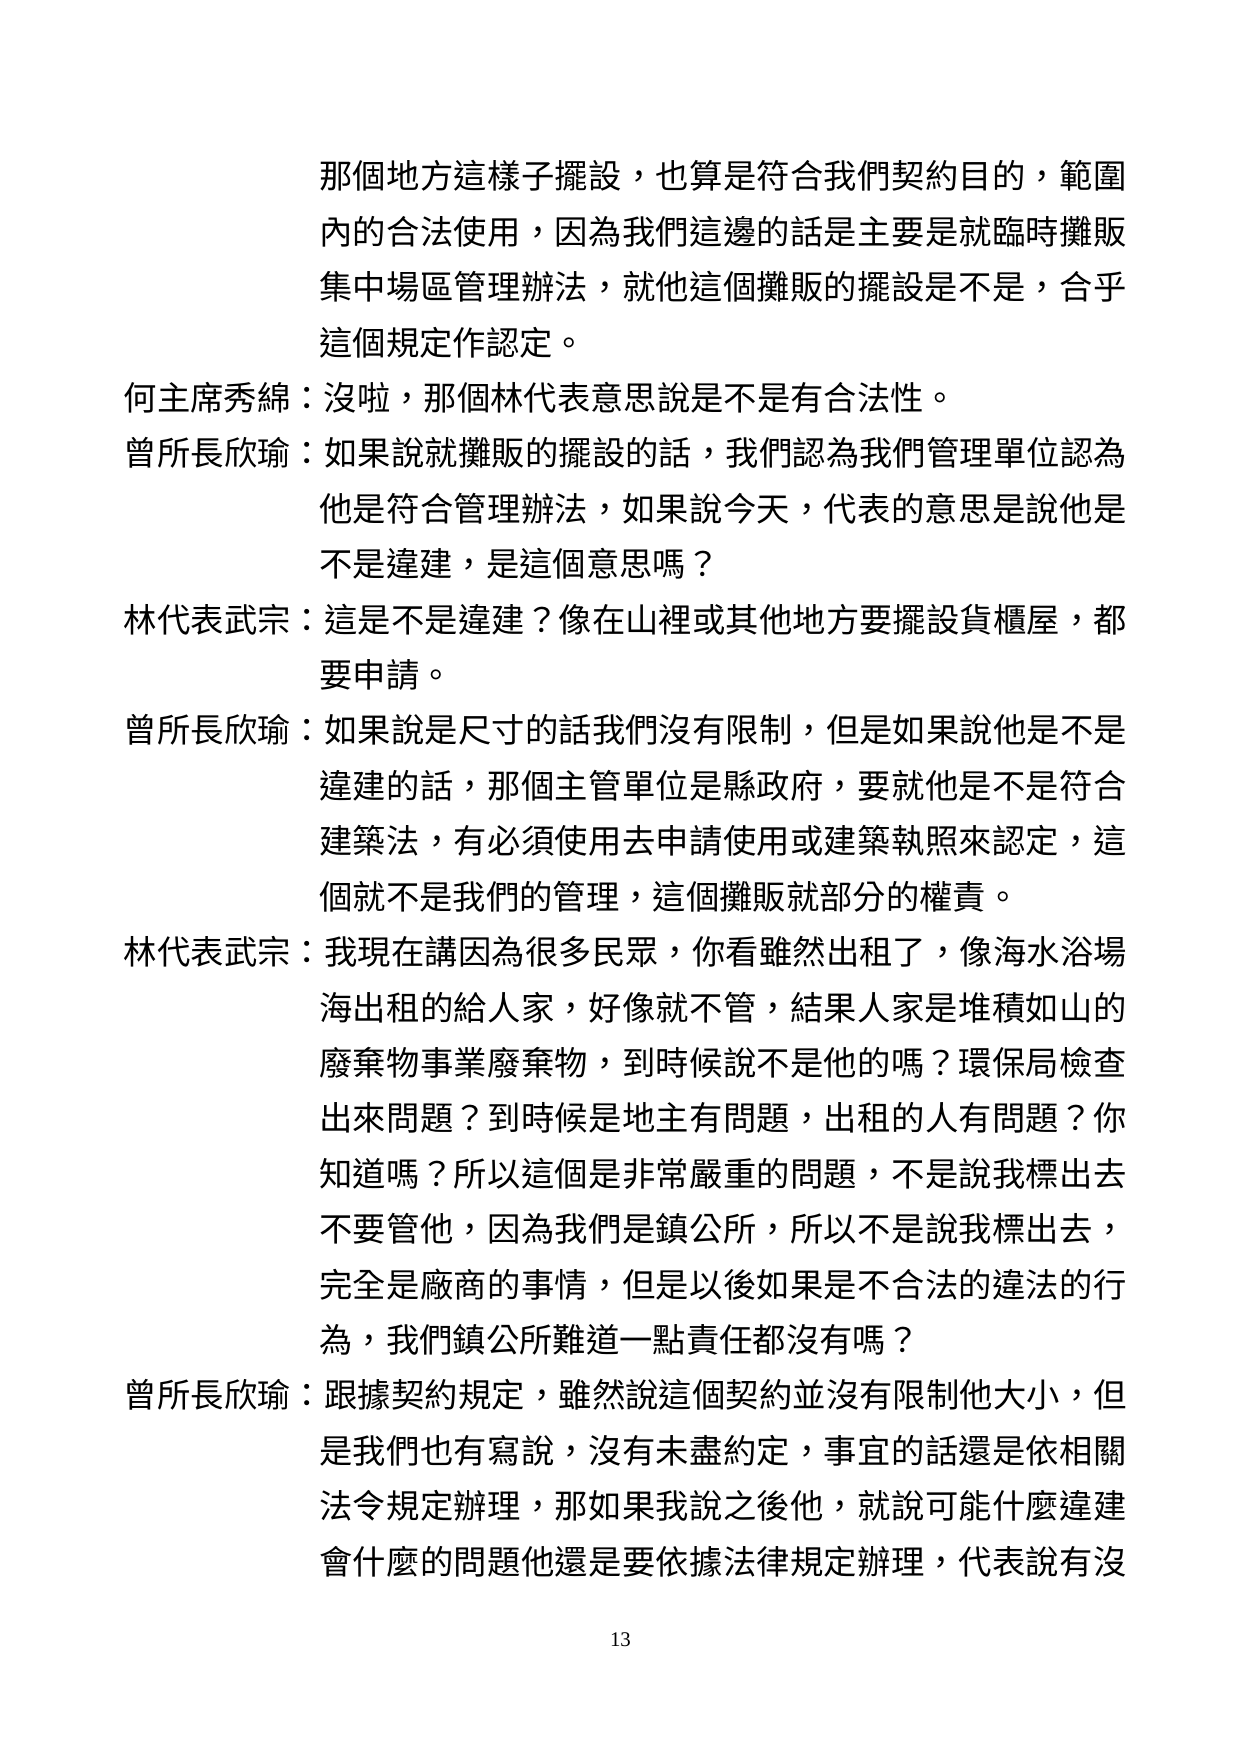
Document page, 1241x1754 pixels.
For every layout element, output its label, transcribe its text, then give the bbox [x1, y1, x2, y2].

text 林代表武宗：這是不是違建？像在山裡或其他地方要擺設貨櫃屋，都要申請。 [124, 593, 1128, 697]
text 林代表武宗：我現在講因為很多民眾，你看雖然出租了，像海水浴場海出租的給人家，好像就不管，結果人家是堆積如山的廢棄物事業廢棄物，到時候說不是他的嗎？環保局檢查出來問題？到時候是地主有問題，出租的人有問題？你知道嗎？所以這個是非常嚴重的問題，不是說我標出去，不要管他，因為我們是鎮公所，所以不是說我標出去，完全是廠商的事情，但是以後如果是不合法的違法的行為，我們鎮公所難道一點責任都沒有嗎？ [124, 926, 1128, 1362]
text 那個地方這樣子擺設，也算是符合我們契約目的，範圍內的合法使用，因為我們這邊的話是主要是就臨時攤販集中場區管理辦法，就他這個攤販的擺設是不是，合乎這個規定作認定。 [124, 150, 1128, 364]
text 曾所長欣瑜：如果說是尺寸的話我們沒有限制，但是如果說他是不是違建的話，那個主管單位是縣政府，要就他是不是符合建築法，有必須使用去申請使用或建築執照來認定，這個就不是我們的管理，這個攤販就部分的權責。 [124, 704, 1128, 919]
text 何主席秀綿：沒啦，那個林代表意思說是不是有合法性。 [124, 372, 1128, 420]
text 曾所長欣瑜：跟據契約規定，雖然說這個契約並沒有限制他大小，但是我們也有寫說，沒有未盡約定，事宜的話還是依相關法令規定辦理，那如果我說之後他，就說可能什麼違建會什麼的問題他還是要依據法律規定辦理，代表說有沒 [124, 1369, 1128, 1584]
text 曾所長欣瑜：如果說就攤販的擺設的話，我們認為我們管理單位認為，他是符合管理辦法，如果說今天，代表的意思是說他是不是違建，是這個意思嗎？ [124, 427, 1128, 586]
